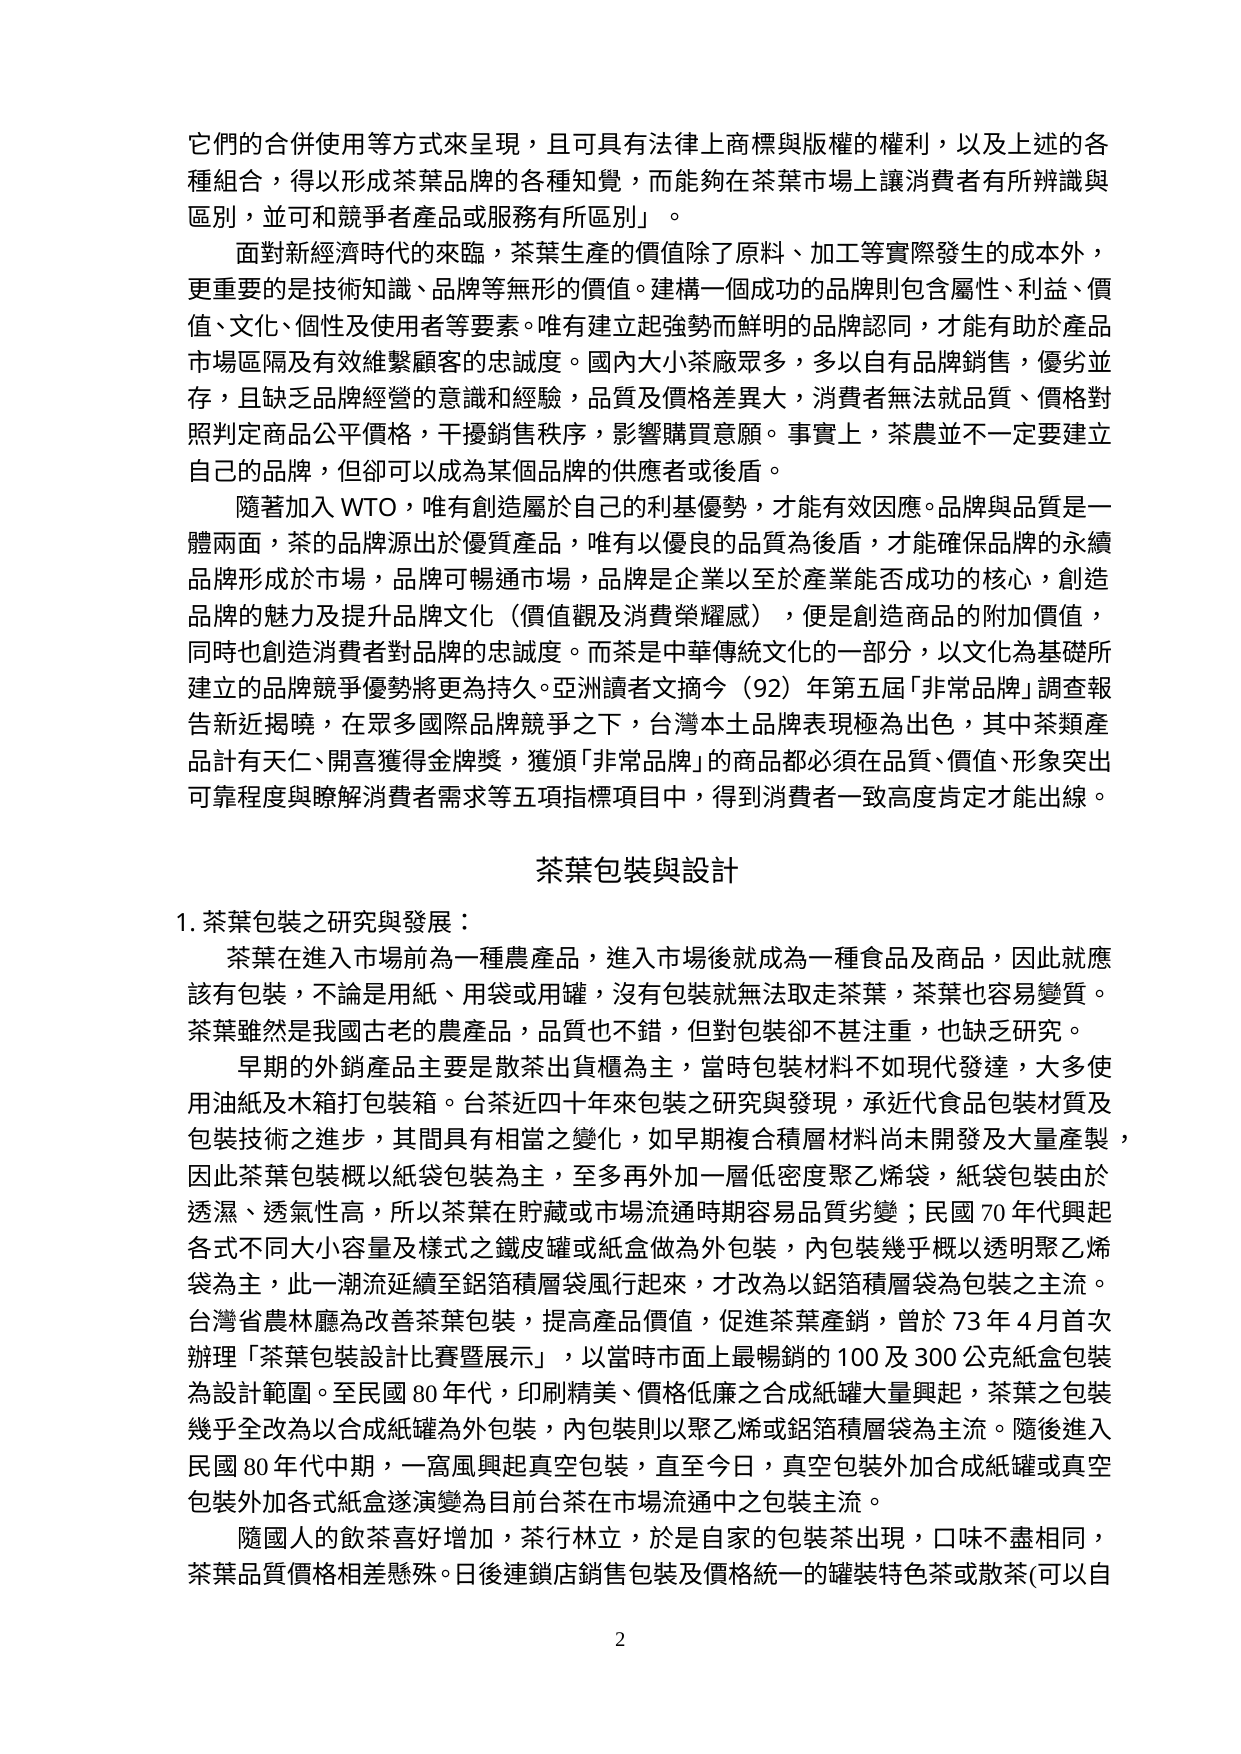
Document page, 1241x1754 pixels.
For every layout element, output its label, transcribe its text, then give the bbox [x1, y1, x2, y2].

text 茶葉包裝與設計 [163, 848, 1112, 890]
text 1. 茶葉包裝之研究與發展： [162, 902, 1112, 939]
text 面對新經濟時代的來臨，茶葉生產的價值除了原料、加工等實際發生的成本外，更重要的是技術知識、品牌等無形的價值。建構一個成功的品牌則包含屬性、利益、價值、文化、個性及使用者等要素。唯有建立起強勢而鮮明的品牌認同，才能有助於產品市場區隔及有效維繫顧客的忠誠度。國內大小茶廠眾多，多以自有品牌銷售，優劣並存，且缺乏品牌經營的意識和經驗，品質及價格差異大，消費者無法就品質、價格對照判定商品公平價格，干擾銷售秩序，影響購買意願。 事實上，茶農並不一定要建立自己的品牌，但卻可以成為某個品牌的供應者或後盾。 [187, 233, 1112, 487]
text 它們的合併使用等方式來呈現，且可具有法律上商標與版權的權利，以及上述的各種組合，得以形成茶葉品牌的各種知覺，而能夠在茶葉市場上讓消費者有所辨識與區別，並可和競爭者產品或服務有所區別」。 [187, 125, 1112, 233]
text 隨國人的飲茶喜好增加，茶行林立，於是自家的包裝茶出現，口味不盡相同，茶葉品質價格相差懸殊。日後連鎖店銷售包裝及價格統一的罐裝特色茶或散茶(可以自行選擇價格等級)。 隨著包裝材料的研發，包裝不僅重視對品質保鮮機能，圖案精美、標示也益趨講究；同時包裝容量也隨顧客需求朝少量而多樣化發展。 [187, 1519, 1112, 1591]
text 隨著加入WTO，唯有創造屬於自己的利基優勢，才能有效因應。品牌與品質是一體兩面，茶的品牌源出於優質產品，唯有以優良的品質為後盾，才能確保品牌的永續。品牌形成於市場，品牌可暢通市場，品牌是企業以至於產業能否成功的核心，創造品牌的魅力及提升品牌文化（價值觀及消費榮耀感），便是創造商品的附加價值，同時也創造消費者對品牌的忠誠度。而茶是中華傳統文化的一部分，以文化為基礎所建立的品牌競爭優勢將更為持久。亞洲讀者文摘今（92）年第五屆「非常品牌」調查報告新近揭曉，在眾多國際品牌競爭之下，台灣本土品牌表現極為出色，其中茶類產品計有天仁、開喜獲得金牌獎，獲頒「非常品牌」的商品都必須在品質、價值、形象突出、可靠程度與瞭解消費者需求等五項指標項目中，得到消費者一致高度肯定才能出線。 [187, 487, 1112, 813]
text 早期的外銷產品主要是散茶出貨櫃為主，當時包裝材料不如現代發達，大多使用油紙及木箱打包裝箱。台茶近四十年來包裝之研究與發現，承近代食品包裝材質及包裝技術之進步，其間具有相當之變化，如早期複合積層材料尚未開發及大量產製，因此茶葉包裝概以紙袋包裝為主，至多再外加一層低密度聚乙烯袋，紙袋包裝由於透濕、透氣性高，所以茶葉在貯藏或市場流通時期容易品質劣變；民國70年代興起各式不同大小容量及樣式之鐵皮罐或紙盒做為外包裝，內包裝幾乎概以透明聚乙烯袋為主，此一潮流延續至鋁箔積層袋風行起來，才改為以鋁箔積層袋為包裝之主流。台灣省農林廳為改善茶葉包裝，提高產品價值，促進茶葉產銷，曾於73年4月首次辦理「茶葉包裝設計比賽暨展示」，以當時市面上最暢銷的100及300公克紙盒包裝為設計範圍。至民國80年代，印刷精美、價格低廉之合成紙罐大量興起，茶葉之包裝幾乎全改為以合成紙罐為外包裝，內包裝則以聚乙烯或鋁箔積層袋為主流。隨後進入民國80年代中期，一窩風興起真空包裝，直至今日，真空包裝外加合成紙罐或真空包裝外加各式紙盒遂演變為目前台茶在市場流通中之包裝主流。 [187, 1047, 1112, 1519]
text 茶葉在進入市場前為一種農產品，進入市場後就成為一種食品及商品，因此就應該有包裝，不論是用紙、用袋或用罐，沒有包裝就無法取走茶葉，茶葉也容易變質。茶葉雖然是我國古老的農產品，品質也不錯，但對包裝卻不甚注重，也缺乏研究。 [187, 939, 1112, 1047]
